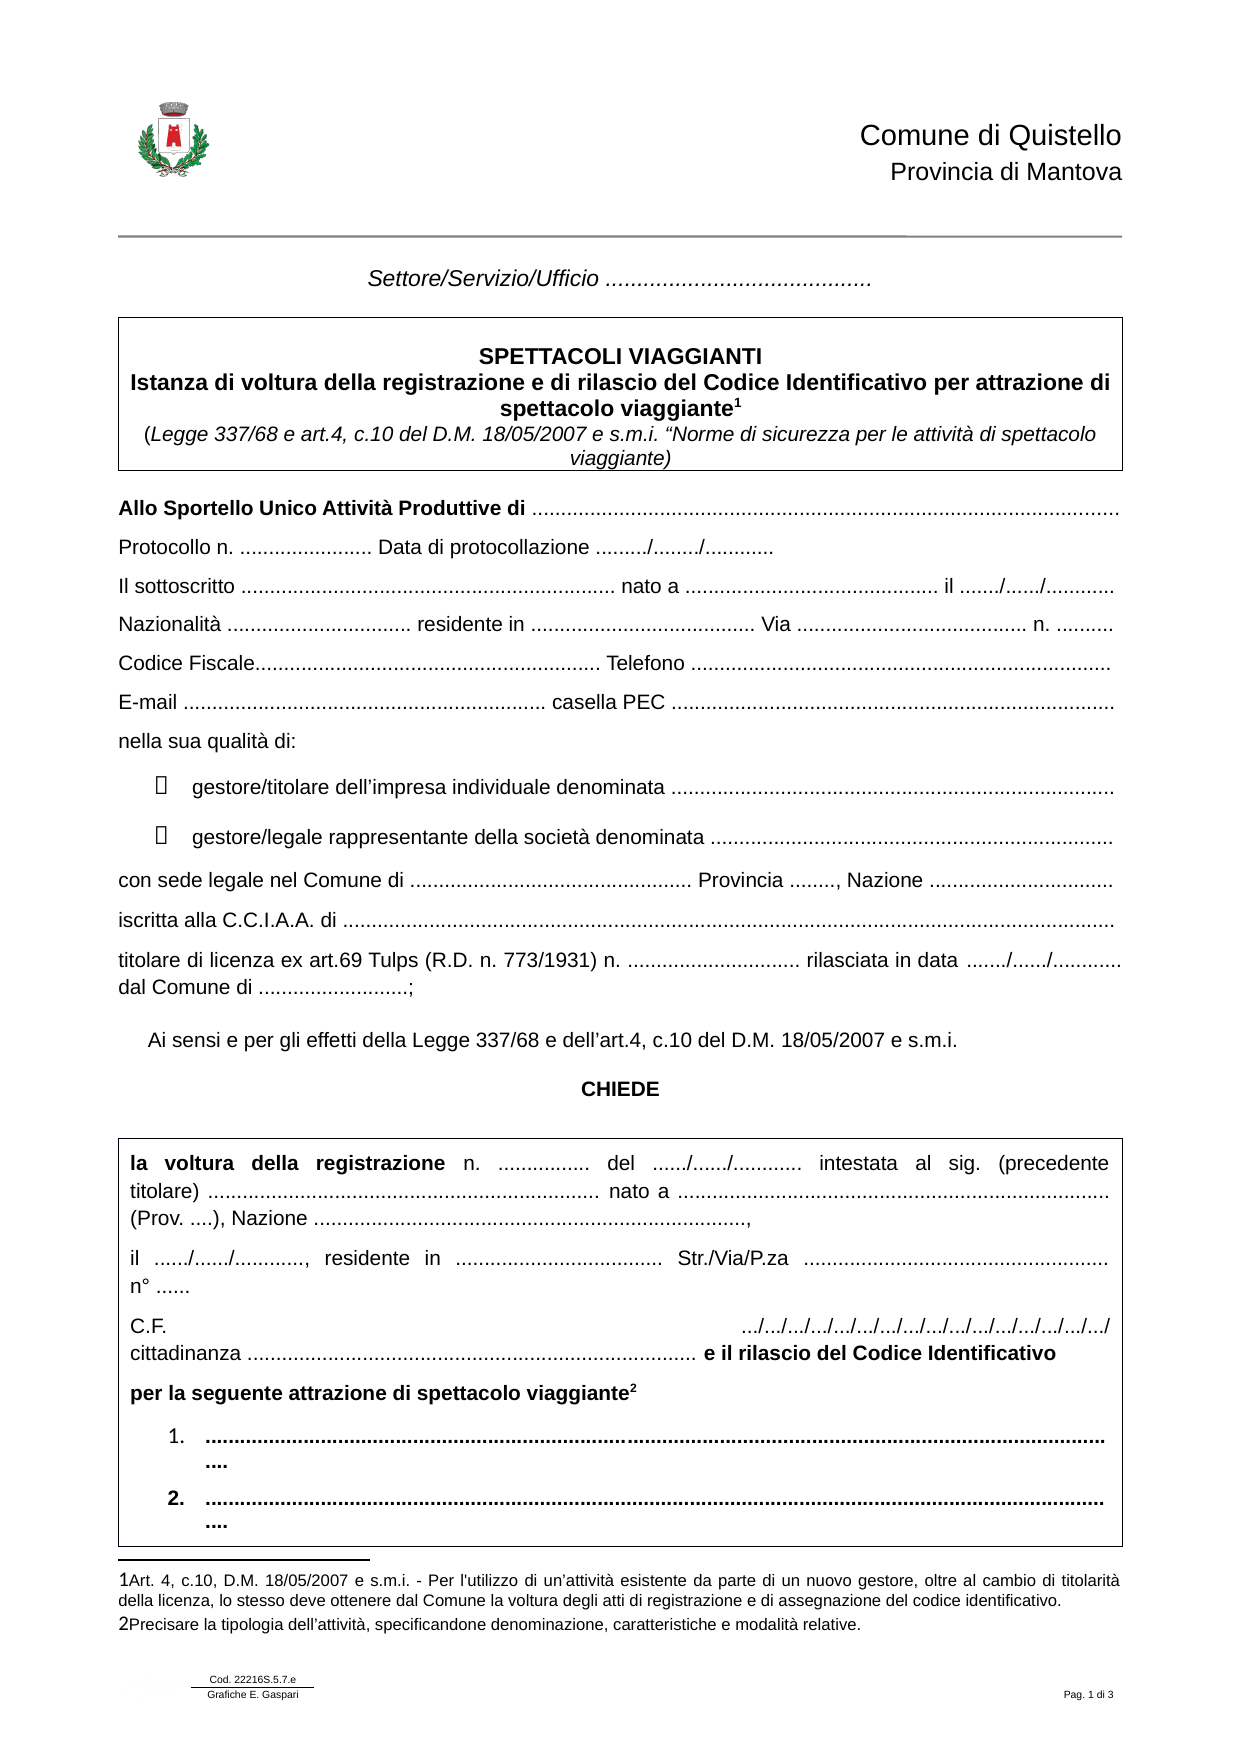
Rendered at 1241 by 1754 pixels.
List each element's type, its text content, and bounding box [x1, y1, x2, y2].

table_header SPETTACOLI VIAGGIANTI Istanza di voltura della registrazione e di rilascio del Codice Identificativo per attrazione di spettacolo viaggiante (Legge 337/68 e art.4, c.10 del D.M. 18/05/2007 e s.m.i. “Norme di sicurezza per le attività di spettacolo viaggiante) [119, 318, 1122, 470]
text  gestore/legale rappresentante della società denominata ...................................................................... [153, 818, 1122, 852]
text Allo Sportello Unico Attività Produttive di [118, 496, 1122, 520]
text Protocollo n. ....................... Data di protocollazione ........./......../............ [118, 534, 1122, 558]
text Codice Fiscale............................................................ Telefono ......................................................................... [118, 651, 1122, 675]
table_header la voltura della registrazione n. ................ del ....../....../............ intestata al sig. (precedente titolare) .................................................................... nato a ........................................................................... (Prov. ....), Nazione ..........................................................................., il ....../....../............, residente in .................................... Str./Via/P.za ..................................................... n° ...... C.F. .../.../.../.../.../.../.../.../.../.../.../.../.../.../.../.../ cittadinanza .............................................................................. e il rilascio del Codice Identificativo per la seguente attrazione di spettacolo viaggiante ................................................................................................................................................................ ................................................................................................................................................................ ................................................................................................................................................................ ................................................................................................................................................................ ............................................................................................................................................................... [119, 1139, 1122, 1546]
text nella sua qualità di: [118, 729, 1122, 753]
text E-mail ............................................................... casella PEC ............................................................................. [118, 690, 1122, 714]
text con sede legale nel Comune di ................................................. Provincia ........, Nazione ................................ [118, 867, 1122, 891]
text Nazionalità ................................ residente in ....................................... Via ........................................ n. .......... [118, 612, 1122, 636]
text Il sottoscritto ................................................................. nato a ............................................ il ......./....../............ [118, 573, 1122, 597]
text Ai sensi e per gli effetti della Legge 337/68 e dell’art.4, c.10 del D.M. 18/05/2007 e s.m.i. [118, 1027, 1122, 1051]
text Settore/Servizio/Ufficio .......................................... [118, 265, 1122, 291]
picture [122, 87, 224, 219]
subtitle CHIEDE [118, 1076, 1122, 1100]
text iscritta alla C.C.I.A.A. di ...................................................................................................................................... [118, 907, 1122, 931]
text  gestore/titolare dell’impresa individuale denominata ............................................................................. [153, 768, 1122, 802]
text titolare di licenza ex art.69 Tulps (R.D. n. 773/1931) n. .............................. rilasciata in data ......./....../............ dal Comune di ..........................; [118, 947, 1122, 999]
text Comune di Quistello [224, 118, 1122, 152]
text Provincia di Mantova [224, 157, 1122, 185]
